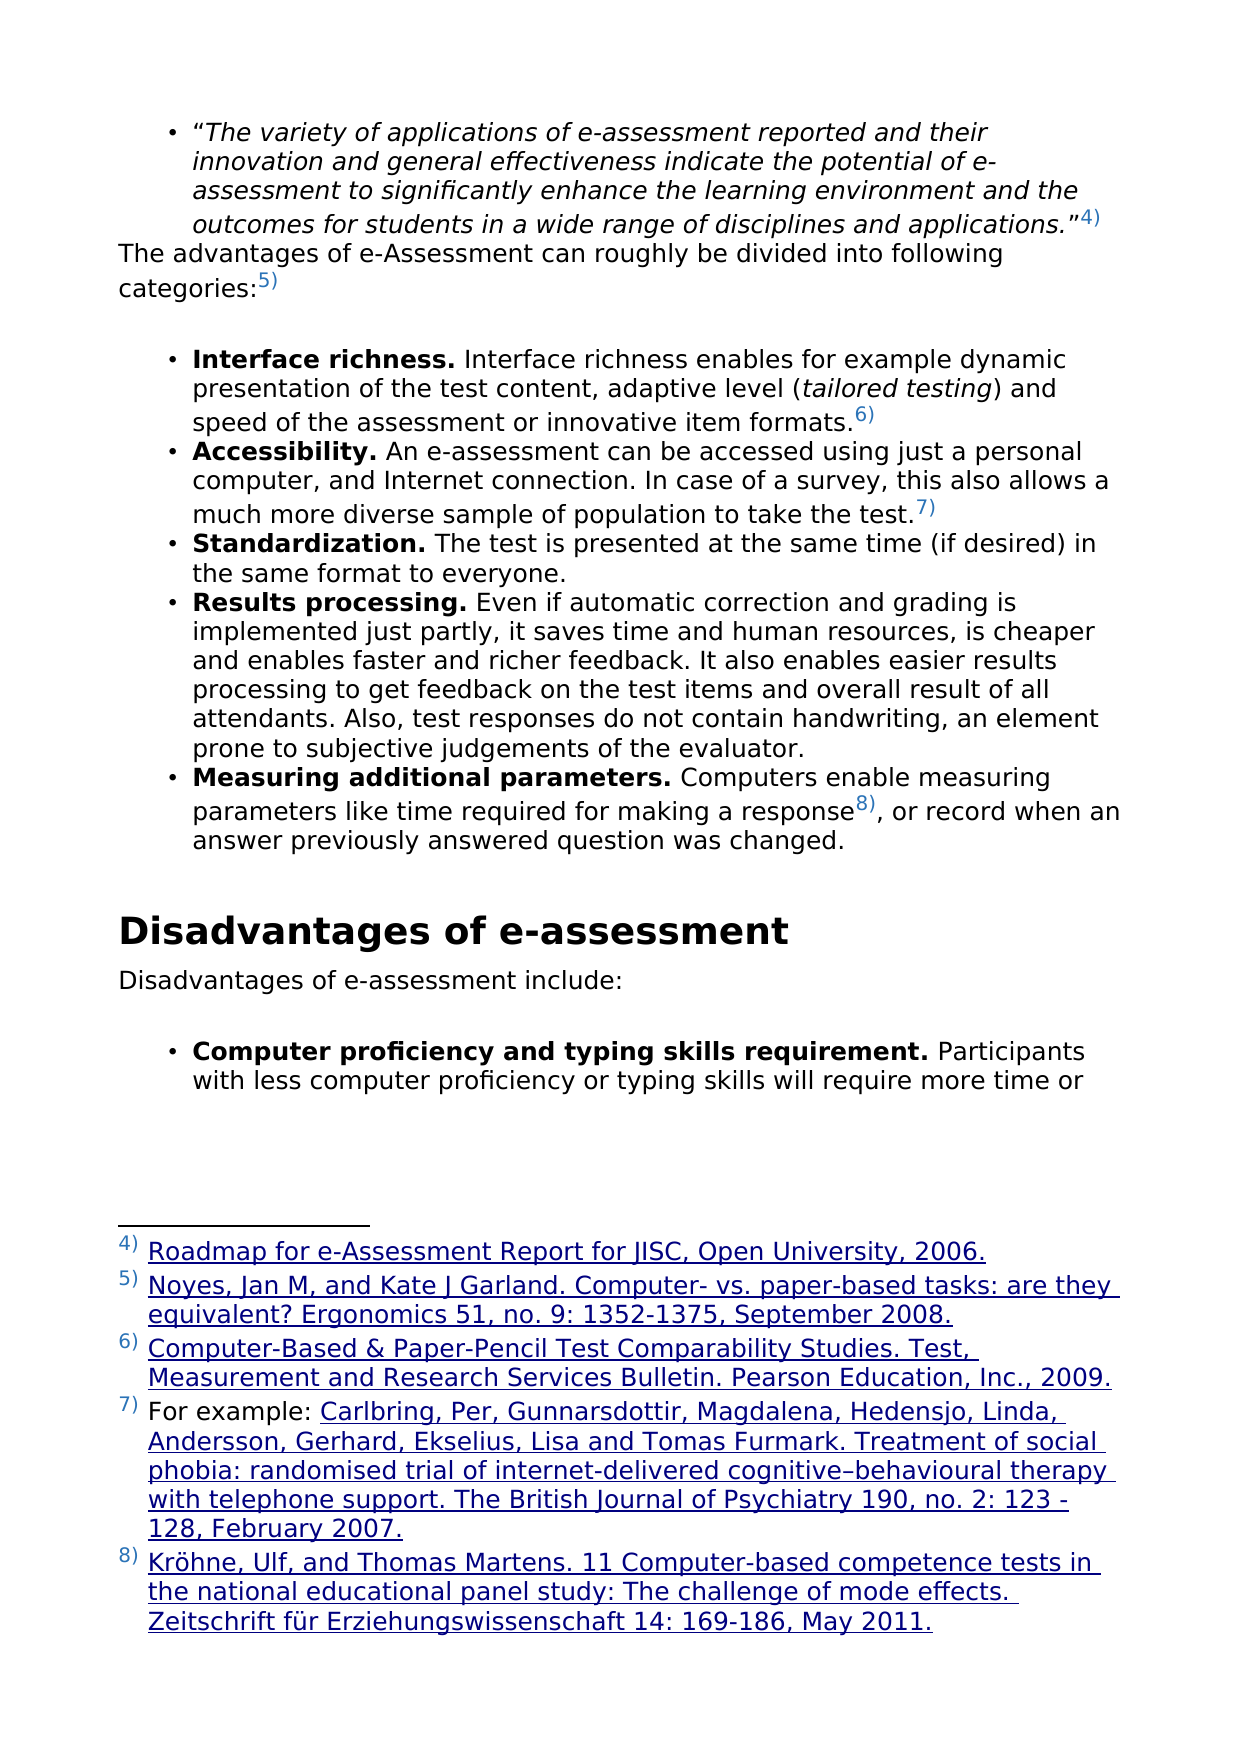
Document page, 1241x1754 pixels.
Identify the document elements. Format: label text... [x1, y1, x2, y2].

list Roadmap for e-Assessment Report for JISC, Open University, 2006. [118, 1232, 1122, 1266]
text Disadvantages of e-assessment include: [118, 966, 1122, 995]
list Interface richness. Interface richness enables for example dynamic presentation of the test content, adaptive level (tailored testing) and speed of the assessment or innovative item formats. [177, 345, 1122, 437]
list Kröhne, Ulf, and Thomas Martens. 11 Computer-based competence tests in the national educational panel study: The challenge of mode effects. Zeitschrift für Erziehungswissenschaft 14: 169-186, May 2011. [118, 1543, 1122, 1636]
list Computer-Based & Paper-Pencil Test Comparability Studies. Test, Measurement and Research Services Bulletin. Pearson Education, Inc., 2009. [118, 1329, 1122, 1393]
list Accessibility. An e-assessment can be accessed using just a personal computer, and Internet connection. In case of a survey, this also allows a much more diverse sample of population to take the test. [177, 437, 1122, 530]
list Computer proficiency and typing skills requirement. Participants with less computer proficiency or typing skills will require more time or help. [177, 1037, 1122, 1096]
list For example: Carlbring, Per, Gunnarsdottir, Magdalena, Hedensjo, Linda, Andersson, Gerhard, Ekselius, Lisa and Tomas Furmark. Treatment of social phobia: randomised trial of internet-delivered cognitive–behavioural therapy with telephone support. The British Journal of Psychiatry 190, no. 2: 123 -128, February 2007. [118, 1393, 1122, 1543]
list Standardization. The test is presented at the same time (if desired) in the same format to everyone. [177, 530, 1122, 588]
list Measuring additional parameters. Computers enable measuring parameters like time required for making a response, or record when an answer previously answered question was changed. [177, 763, 1122, 855]
subtitle Disadvantages of e-assessment [118, 910, 1122, 953]
list Results processing. Even if automatic correction and grading is implemented just partly, it saves time and human resources, is cheaper and enables faster and richer feedback. It also enables easier results processing to get feedback on the test items and overall result of all attendants. Also, test responses do not contain handwriting, an element prone to subjective judgements of the evaluator. [177, 588, 1122, 763]
text Noyes, Jan M, and Kate J Garland. Computer- vs. paper-based tasks: are they equivalent? Ergonomics 51, no. 9: 1352-1375, September 2008. [118, 1266, 1122, 1329]
text The advantages of e-Assessment can roughly be divided into following categories: [118, 240, 1122, 303]
list “The variety of applications of e-assessment reported and their innovation and general effectiveness indicate the potential of e-assessment to significantly enhance the learning environment and the outcomes for students in a wide range of disciplines and applications.” [177, 118, 1122, 240]
